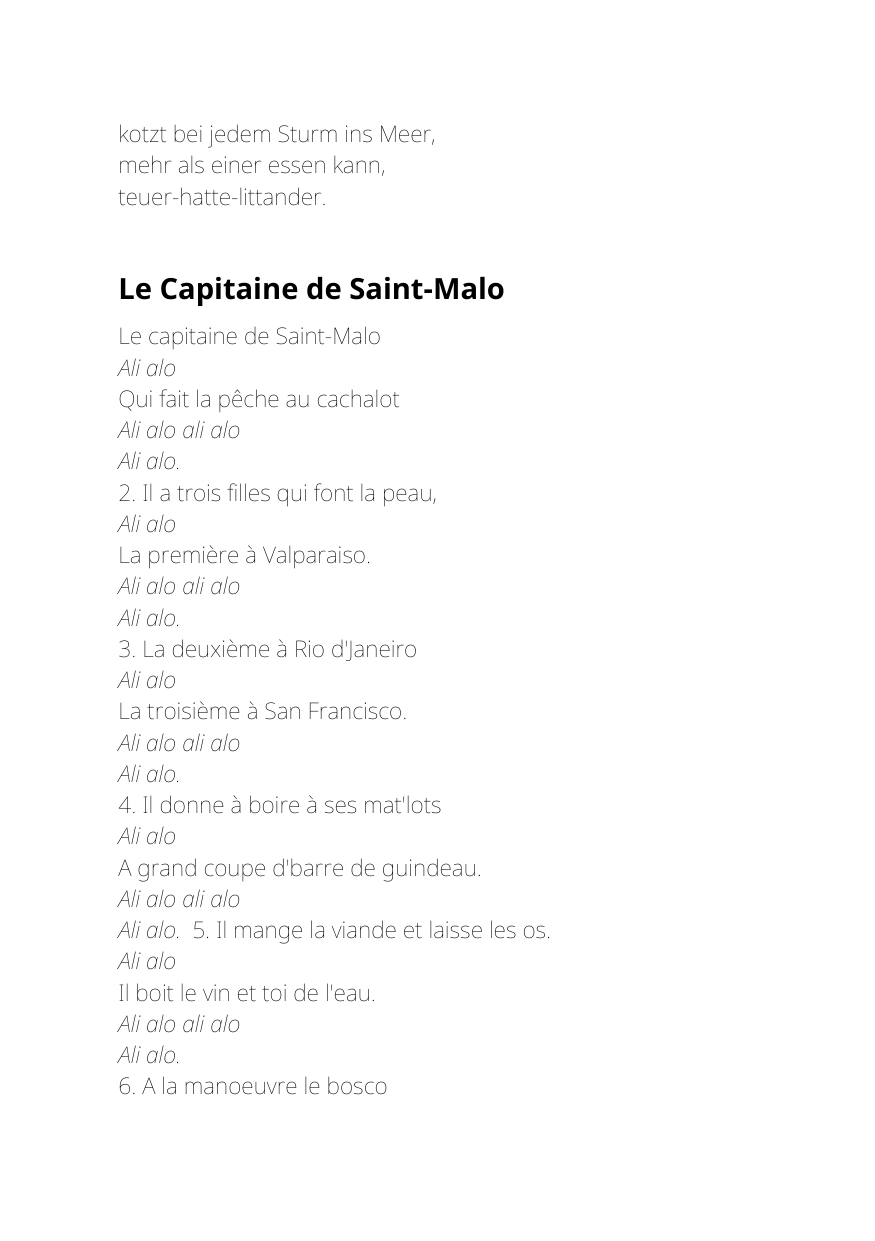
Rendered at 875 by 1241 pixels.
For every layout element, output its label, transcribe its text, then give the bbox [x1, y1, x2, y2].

text kotzt bei jedem Sturm ins Meer, [118, 118, 756, 149]
text Le capitaine de Saint-Malo Ali alo Qui fait la pêche au cachalot Ali alo ali alo Ali alo. [118, 320, 756, 477]
text 2. Il a trois filles qui font la peau, Ali alo La première à Valparaiso. Ali alo ali alo Ali alo. [118, 477, 756, 633]
subtitle Le Capitaine de Saint-Malo [118, 268, 756, 308]
text 6. A la manoeuvre le bosco [118, 1070, 756, 1102]
text teuer-hatte-littander. [118, 181, 756, 212]
text 4. Il donne à boire à ses mat'lots Ali alo A grand coupe d'barre de guindeau. Ali alo ali alo Ali alo. 5. Il mange la viande et laisse les os. Ali alo Il boit le vin et toi de l'eau. Ali alo ali alo Ali alo. [118, 789, 756, 1070]
text mehr als einer essen kann, [118, 149, 756, 181]
text 3. La deuxième à Rio d'Janeiro Ali alo La troisième à San Francisco. Ali alo ali alo Ali alo. [118, 633, 756, 789]
